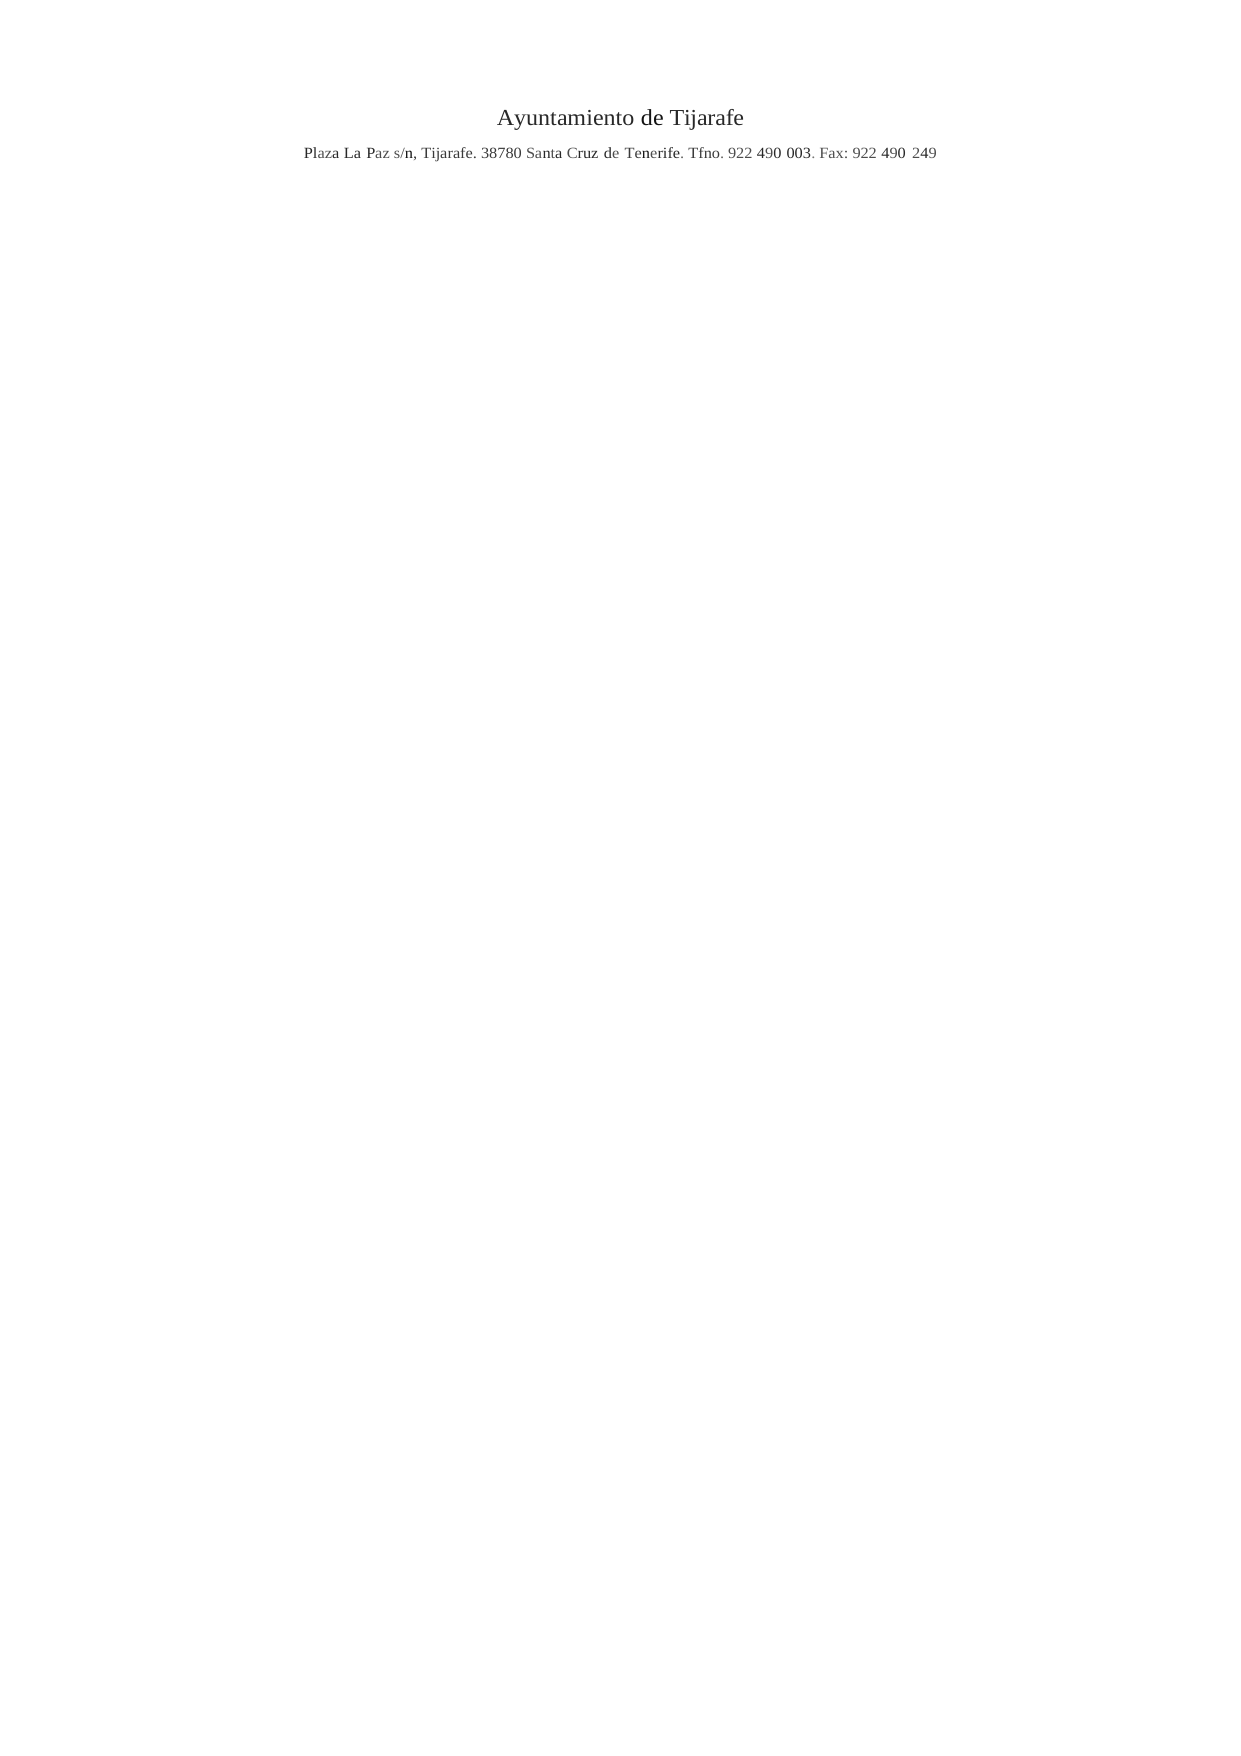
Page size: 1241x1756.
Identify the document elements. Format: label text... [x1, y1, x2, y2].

text Plaza La Paz s/n, Tijarafe. 38780 Santa Cruz de Tenerife. Tfno. 922 490 003. Fax: 922 490 249 [193, 144, 1047, 162]
text Ayuntamiento de Tijarafe [193, 104, 1047, 131]
